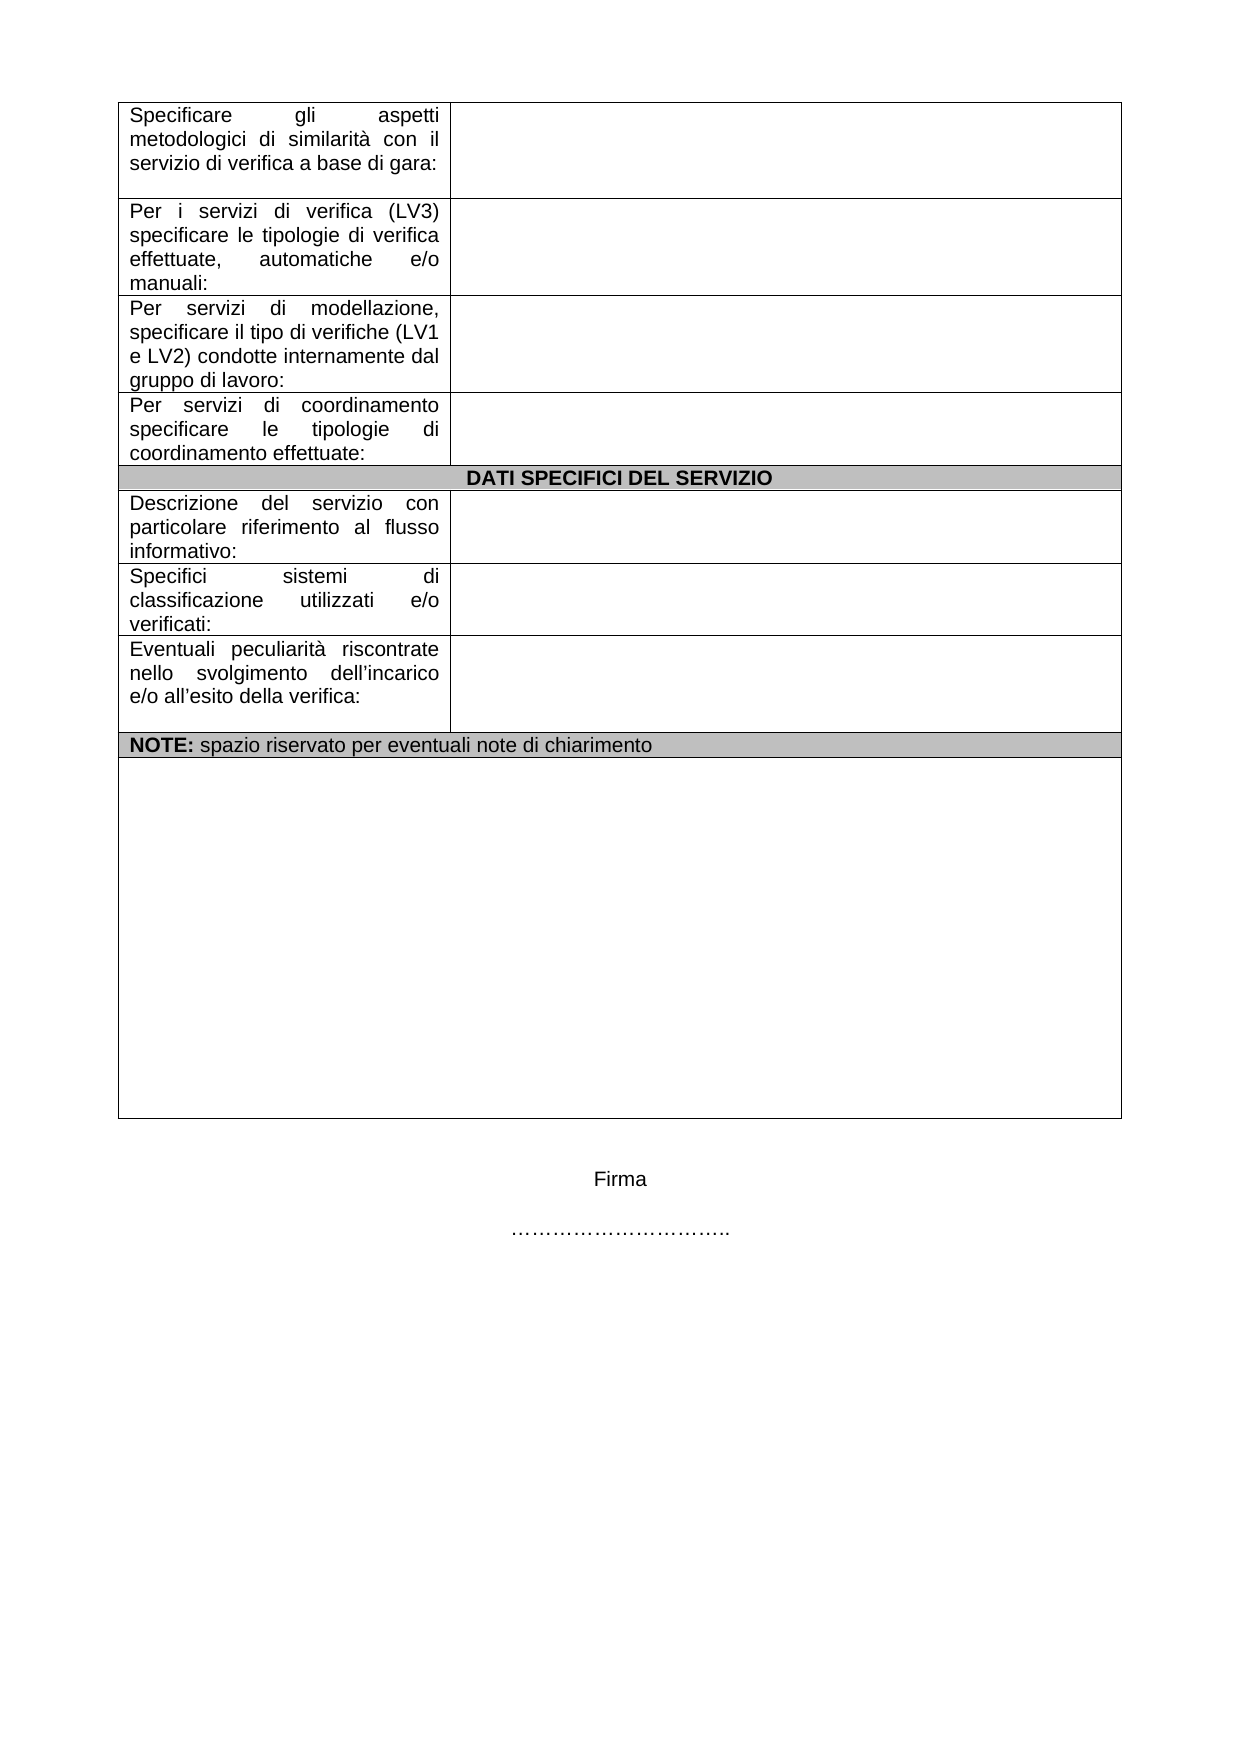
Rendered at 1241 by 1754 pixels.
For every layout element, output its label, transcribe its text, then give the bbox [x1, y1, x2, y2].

text Firma [118, 1167, 1122, 1191]
table_cell Descrizione del servizio con particolare riferimento al flusso informativo: [119, 491, 450, 562]
table_cell Eventuali peculiarità riscontrate nello svolgimento dell’incarico e/o all’esito della verifica: [119, 636, 450, 732]
table_cell [451, 393, 1121, 464]
table_cell NOTE: spazio riservato per eventuali note di chiarimento [119, 733, 1121, 757]
table_cell Specificare gli aspetti metodologici di similarità con il servizio di verifica a base di gara: [119, 103, 450, 198]
table_cell Per servizi di modellazione, specificare il tipo di verifiche (LV1 e LV2) condotte internamente dal gruppo di lavoro: [119, 296, 450, 392]
table_cell DATI SPECIFICI DEL SERVIZIO [119, 466, 1121, 489]
table_cell [451, 199, 1121, 295]
table_cell [119, 758, 1121, 1118]
table_cell [451, 296, 1121, 392]
table_cell Per servizi di coordinamento specificare le tipologie di coordinamento effettuate: [119, 393, 450, 464]
table_cell [451, 636, 1121, 732]
table_cell [451, 564, 1121, 635]
table_cell Specifici sistemi di classificazione utilizzati e/o verificati: [119, 564, 450, 635]
table_cell [451, 491, 1121, 562]
text ………………………….. [118, 1215, 1122, 1239]
table_cell Per i servizi di verifica (LV3) specificare le tipologie di verifica effettuate, automatiche e/o manuali: [119, 199, 450, 295]
table_cell [451, 103, 1121, 198]
